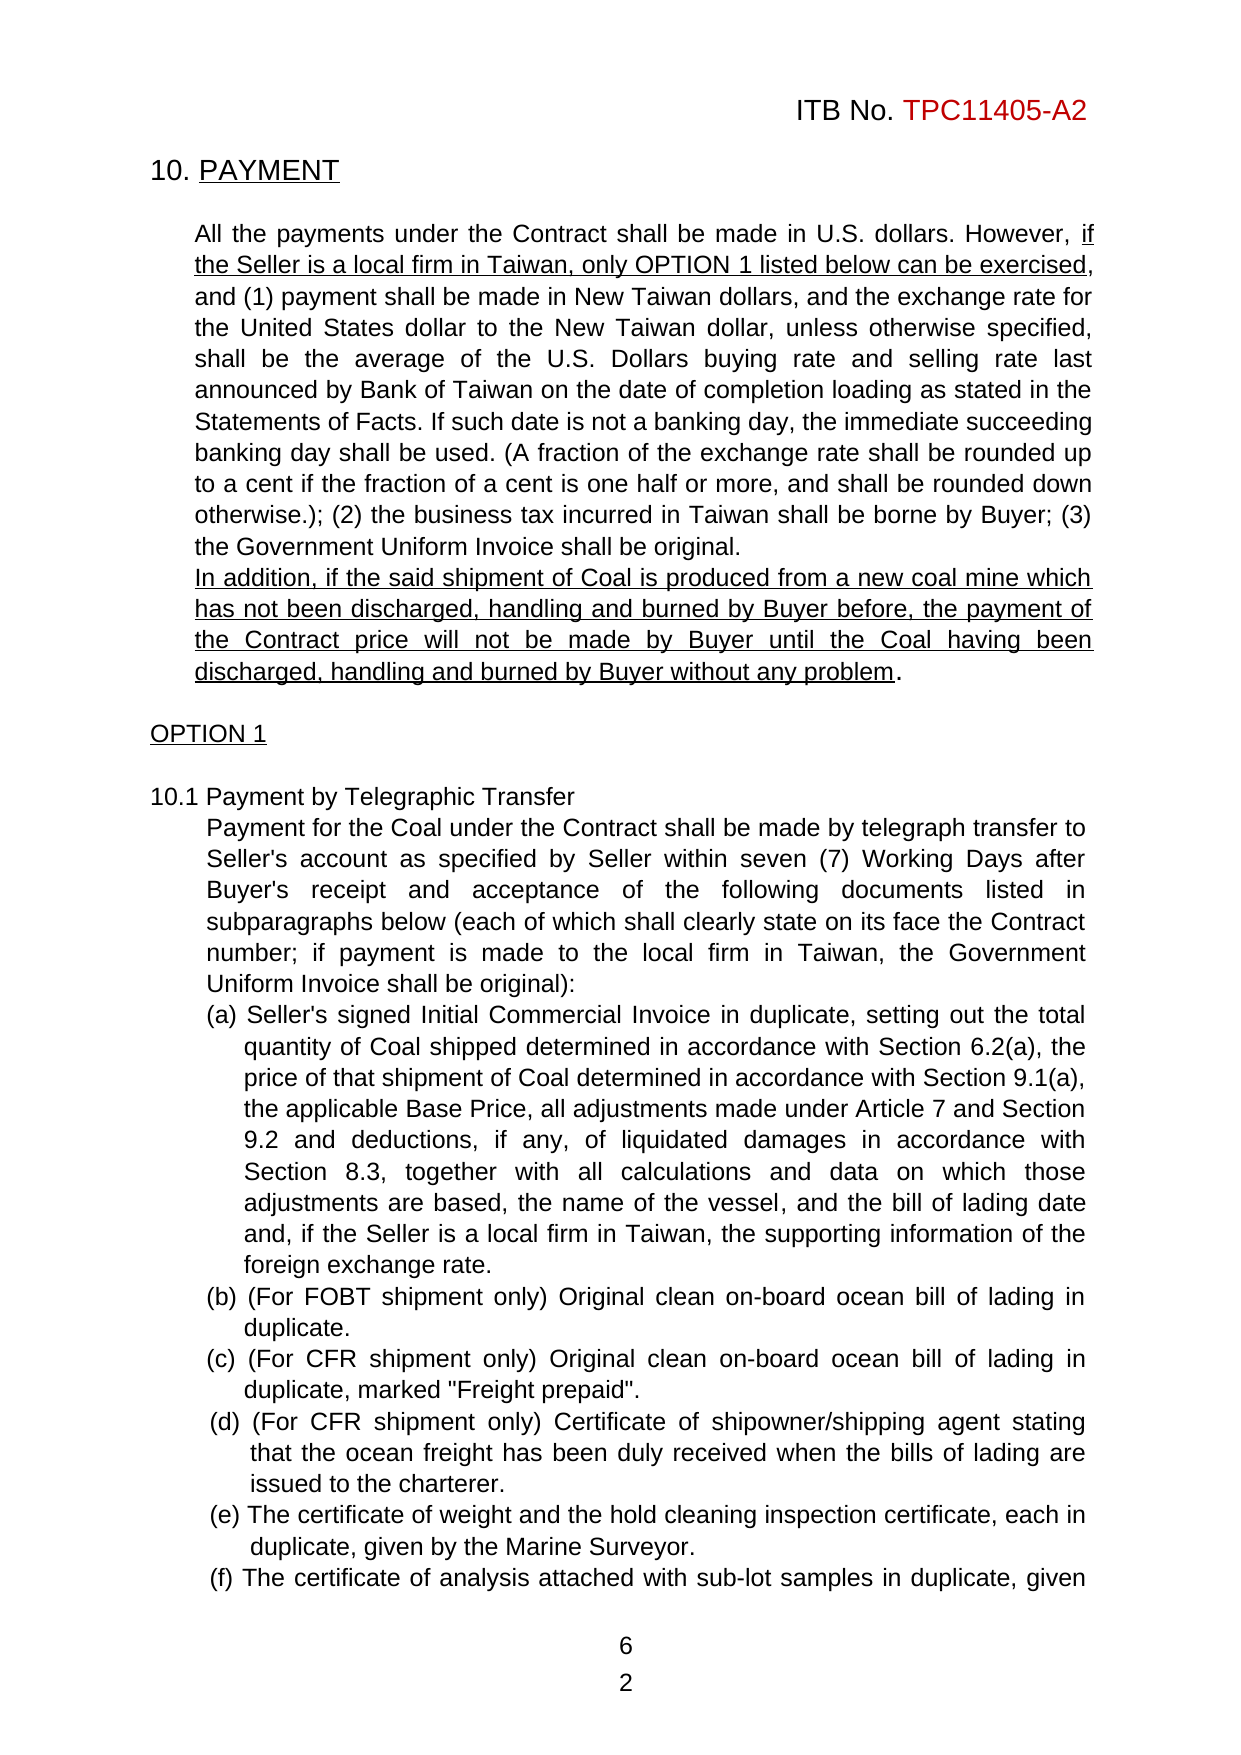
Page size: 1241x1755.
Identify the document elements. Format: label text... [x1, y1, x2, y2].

text (a) Seller's signed Initial Commercial Invoice in duplicate, setting out the total quantity of Coal shipped determined in accordance with Section 6.2(a), the price of that shipment of Coal determined in accordance with Section 9.1(a), the applicable Base Price, all adjustments made under Article 7 and Section 9.2 and deductions, if any, of liquidated damages in accordance with Section 8.3, together with all calculations and data on which those adjustments are based, the name of the vessel, and the bill of lading date and, if the Seller is a local firm in Taiwan, the supporting information of the foreign exchange rate. [206, 999, 1087, 1280]
text OPTION 1 [150, 717, 1087, 749]
text (f) The certificate of analysis attached with sub-lot samples in duplicate, given [209, 1561, 1087, 1592]
text (e) The certificate of weight and the hold cleaning inspection certificate, each in duplicate, given by the Marine Surveyor. [209, 1499, 1087, 1561]
text (b) (For FOBT shipment only) Original clean on-board ocean bill of lading in duplicate. [206, 1280, 1087, 1342]
text (c) (For CFR shipment only) Original clean on-board ocean bill of lading in duplicate, marked "Freight prepaid". [206, 1342, 1087, 1405]
text All the payments under the Contract shall be made in U.S. dollars. However, if the Seller is a local firm in Taiwan, only OPTION 1 listed below can be exercised, and (1) payment shall be made in New Taiwan dollars, and the exchange rate for the United States dollar to the New Taiwan dollar, unless otherwise specified, shall be the average of the U.S. Dollars buying rate and selling rate last announced by Bank of Taiwan on the date of completion loading as stated in the Statements of Facts. If such date is not a banking day, the immediate succeeding banking day shall be used. (A fraction of the exchange rate shall be rounded up to a cent if the fraction of a cent is one half or more, and shall be rounded down otherwise.); (2) the business tax incurred in Taiwan shall be borne by Buyer; (3) the Government Uniform Invoice shall be original. [194, 217, 1094, 561]
text (d) (For CFR shipment only) Certificate of shipowner/shipping agent stating that the ocean freight has been duly received when the bills of lading are issued to the charterer. [209, 1405, 1087, 1499]
text In addition, if the said shipment of Coal is produced from a new coal mine which has not been discharged, handling and burned by Buyer before, the payment of the Contract price will not be made by Buyer until the Coal having been [194, 561, 1094, 650]
text Payment for the Coal under the Contract shall be made by telegraph transfer to Seller's account as specified by Seller within seven (7) Working Days after Buyer's receipt and acceptance of the following documents listed in subparagraphs below (each of which shall clearly state on its face the Contract number; if payment is made to the local firm in Taiwan, the Government Uniform Invoice shall be original): [206, 811, 1087, 999]
text 10.1 Payment by Telegraphic Transfer [150, 780, 1087, 811]
text discharged, handling and burned by Buyer without any problem. [194, 651, 1094, 686]
text 10. PAYMENT [150, 155, 1192, 186]
